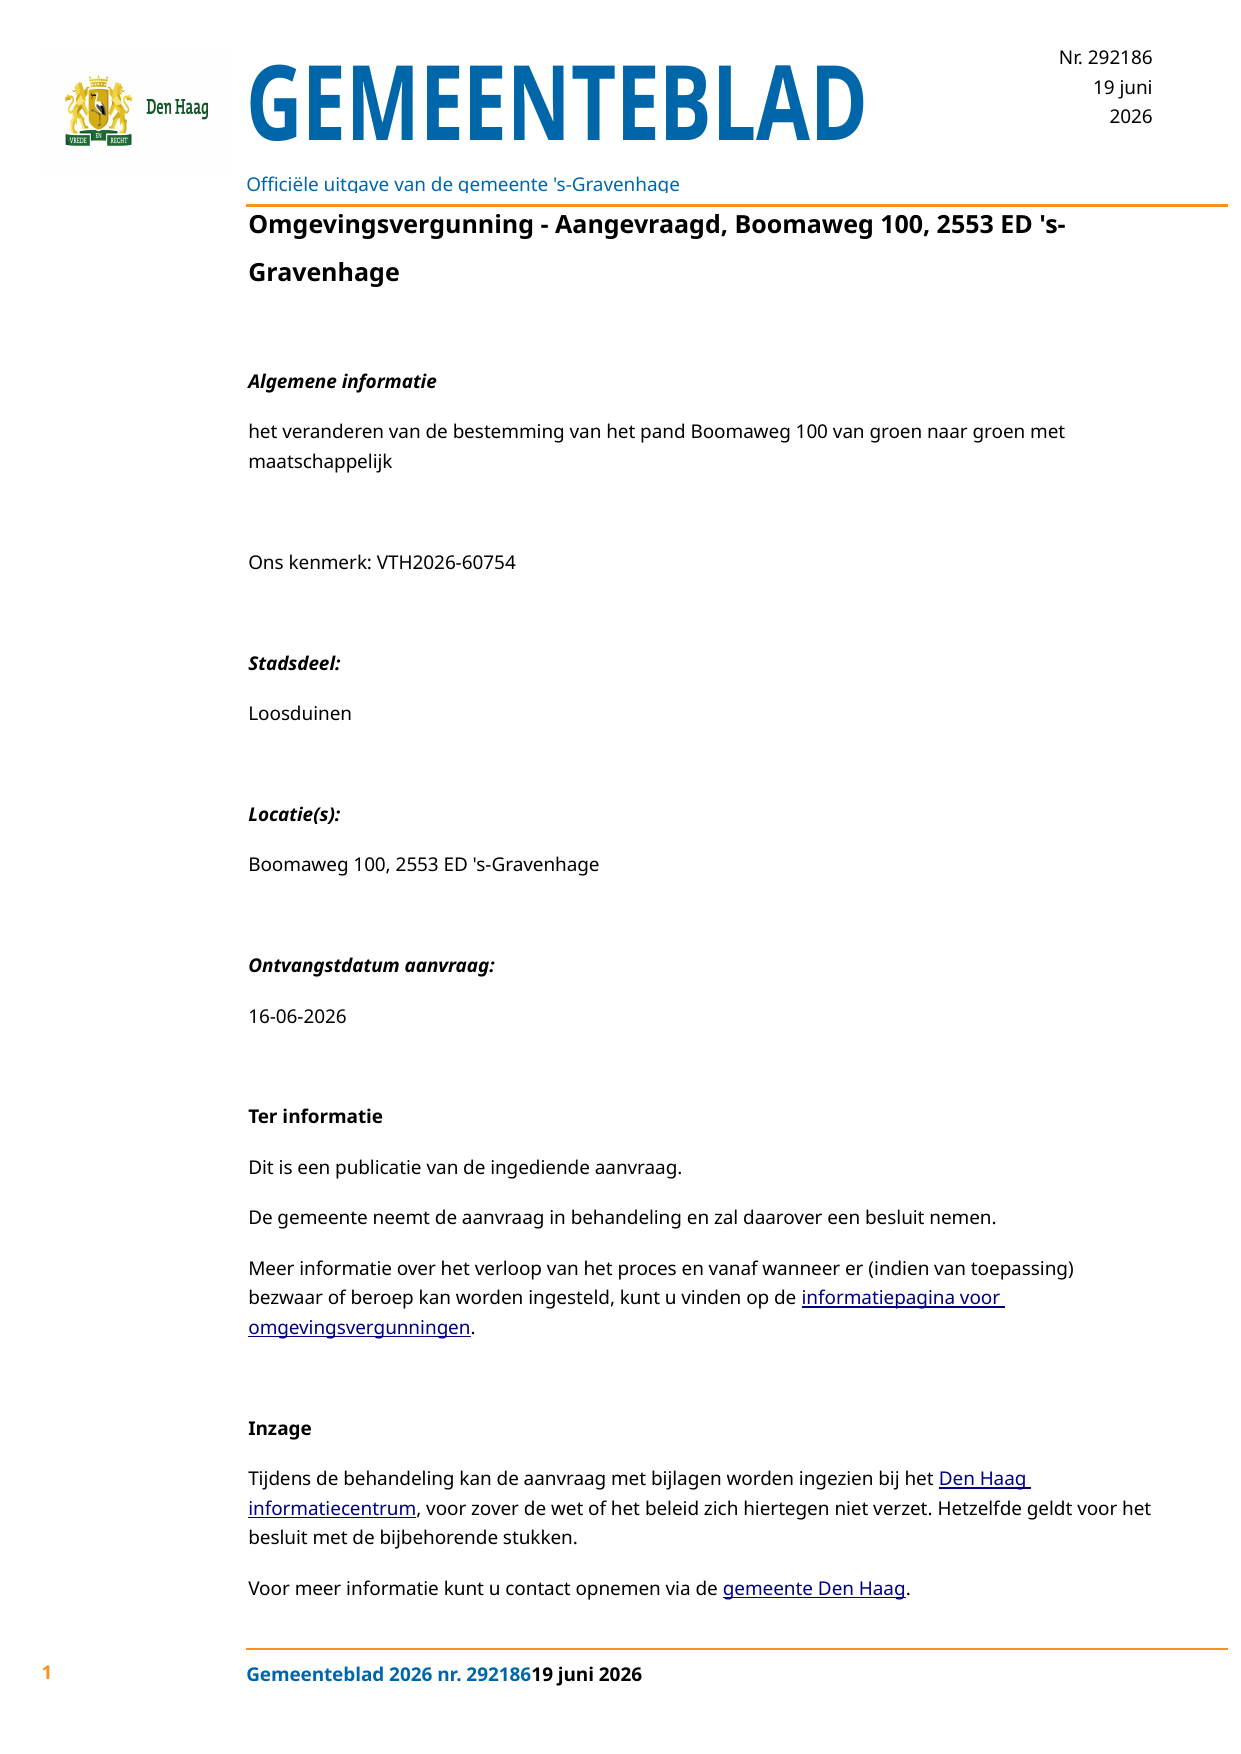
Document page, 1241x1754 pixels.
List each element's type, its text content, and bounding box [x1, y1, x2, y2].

text Meer informatie over het verloop van het proces en vanaf wanneer er (indien van toepassing) bezwaar of beroep kan worden ingesteld, kunt u vinden op de informatiepagina voor omgevingsvergunningen. [248, 1255, 1152, 1340]
text Dit is een publicatie van de ingediende aanvraag. [248, 1154, 1152, 1180]
text Ons kenmerk: VTH2026-60754 [248, 549, 1152, 575]
text Stadsdeel: [248, 650, 1152, 676]
text Tijdens de behandeling kan de aanvraag met bijlagen worden ingezien bij het Den Haag informatiecentrum, voor zover de wet of het beleid zich hiertegen niet verzet. Hetzelfde geldt voor het besluit met de bijbehorende stukken. [248, 1465, 1152, 1550]
text Ontvangstdatum aanvraag: [248, 952, 1152, 978]
text Omgevingsvergunning - Aangevraagd, Boomaweg 100, 2553 ED 's-Gravenhage [248, 207, 1152, 288]
text Ter informatie [248, 1104, 1152, 1129]
text Boomaweg 100, 2553 ED 's-Gravenhage [248, 852, 1152, 877]
text Inzage [248, 1415, 1152, 1441]
text Locatie(s): [248, 801, 1152, 827]
picture [41, 47, 231, 172]
text Loosduinen [248, 700, 1152, 726]
text het veranderen van de bestemming van het pand Boomaweg 100 van groen naar groen met maatschappelijk [248, 419, 1152, 474]
text Voor meer informatie kunt u contact opnemen via de gemeente Den Haag. [248, 1575, 1152, 1601]
text De gemeente neemt de aanvraag in behandeling en zal daarover een besluit nemen. [248, 1204, 1152, 1230]
text Algemene informatie [248, 368, 1152, 394]
text 16-06-2026 [248, 1003, 1152, 1029]
